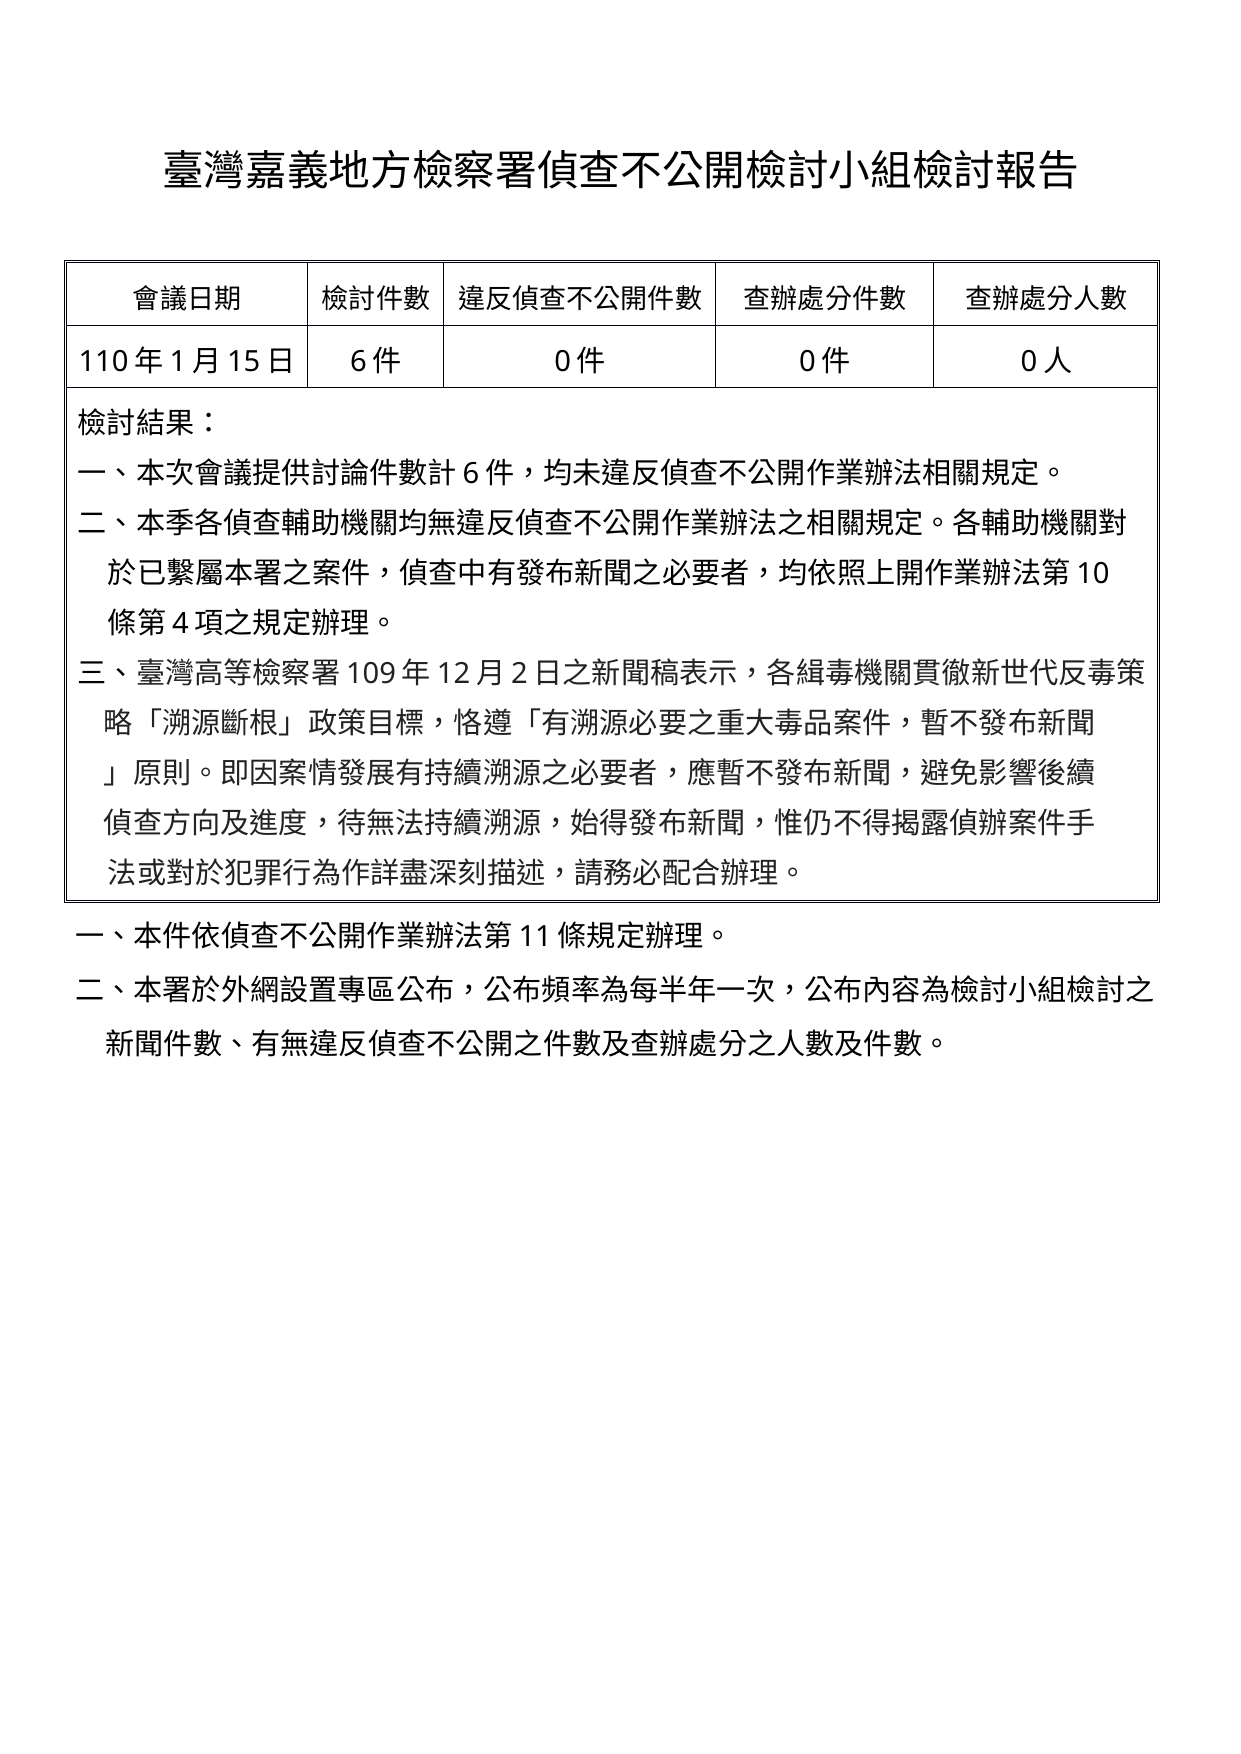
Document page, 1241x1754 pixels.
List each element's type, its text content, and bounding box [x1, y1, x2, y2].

text 臺灣嘉義地方檢察署偵查不公開檢討小組檢討報告 [75, 137, 1165, 198]
table_cell 0件 [444, 326, 715, 387]
table_header 查辦處分件數 [716, 263, 933, 325]
table_cell 檢討結果： 一、本次會議提供討論件數計6件，均未違反偵查不公開作業辦法相關規定。 二、本季各偵查輔助機關均無違反偵查不公開作業辦法之相關規定。各輔助機關對 於已繫屬本署之案件，偵查中有發布新聞之必要者，均依照上開作業辦法第10 條第4項之規定辦理。 三、臺灣高等檢察署109年12月2日之新聞稿表示，各緝毒機關貫徹新世代反毒策 略「溯源斷根」政策目標，恪遵「有溯源必要之重大毒品案件，暫不發布新聞 」原則。即因案情發展有持續溯源之必要者，應暫不發布新聞，避免影響後續 偵查方向及進度，待無法持續溯源，始得發布新聞，惟仍不得揭露偵辦案件手 法或對於犯罪行為作詳盡深刻描述，請務必配合辦理。 [67, 388, 1157, 900]
list 一、本件依偵查不公開作業辦法第11條規定辦理。 [75, 903, 1165, 957]
list 二、本署於外網設置專區公布，公布頻率為每半年一次，公布內容為檢討小組檢討之 [75, 957, 1165, 1011]
table_cell 110年1月15日 [67, 326, 307, 387]
list 新聞件數、有無違反偵查不公開之件數及查辦處分之人數及件數。 [75, 1011, 1165, 1065]
table_header 查辦處分人數 [934, 263, 1157, 325]
table_cell 6件 [308, 326, 443, 387]
table_cell 0人 [934, 326, 1157, 387]
table_header 會議日期 [67, 263, 307, 325]
table_header 違反偵查不公開件數 [444, 263, 715, 325]
table_cell 0件 [716, 326, 933, 387]
table_header 檢討件數 [308, 263, 443, 325]
